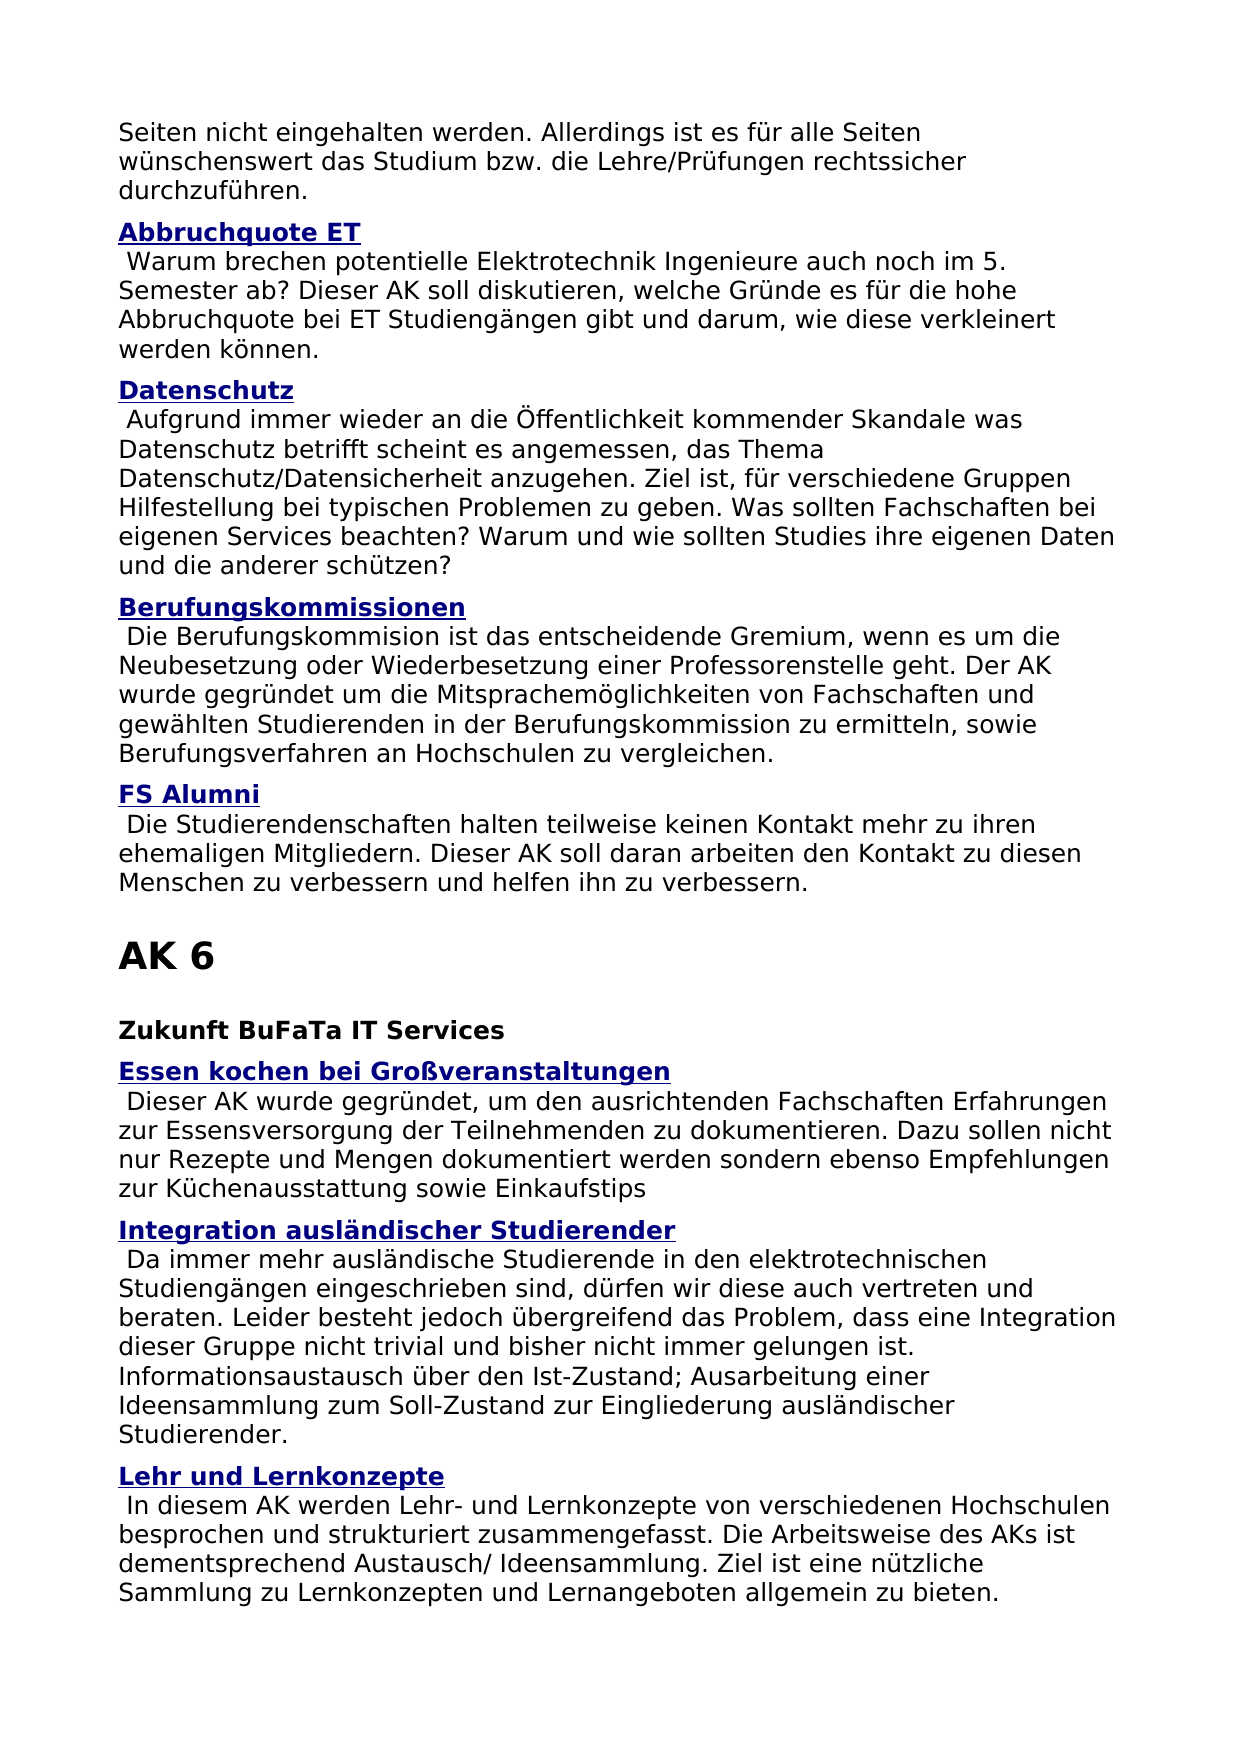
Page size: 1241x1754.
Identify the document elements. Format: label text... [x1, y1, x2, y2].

text Essen kochen bei Großveranstaltungen Dieser AK wurde gegründet, um den ausrichtenden Fachschaften Erfahrungen zur Essensversorgung der Teilnehmenden zu dokumentieren. Dazu sollen nicht nur Rezepte und Mengen dokumentiert werden sondern ebenso Empfehlungen zur Küchenausstattung sowie Einkaufstips [118, 1058, 1122, 1203]
text Berufungskommissionen Die Berufungskommision ist das entscheidende Gremium, wenn es um die Neubesetzung oder Wiederbesetzung einer Professorenstelle geht. Der AK wurde gegründet um die Mitsprachemöglichkeiten von Fachschaften und gewählten Studierenden in der Berufungskommission zu ermitteln, sowie Berufungsverfahren an Hochschulen zu vergleichen. [118, 593, 1122, 768]
text Datenschutz Aufgrund immer wieder an die Öffentlichkeit kommender Skandale was Datenschutz betrifft scheint es angemessen, das Thema Datenschutz/Datensicherheit anzugehen. Ziel ist, für verschiedene Gruppen Hilfestellung bei typischen Problemen zu geben. Was sollten Fachschaften bei eigenen Services beachten? Warum und wie sollten Studies ihre eigenen Daten und die anderer schützen? [118, 376, 1122, 581]
subtitle AK 6 [118, 935, 1122, 978]
text Seiten nicht eingehalten werden. Allerdings ist es für alle Seiten wünschenswert das Studium bzw. die Lehre/Prüfungen rechtssicher durchzuführen. [118, 118, 1122, 206]
text Lehr und Lernkonzepte In diesem AK werden Lehr- und Lernkonzepte von verschiedenen Hochschulen besprochen und strukturiert zusammengefasst. Die Arbeitsweise des AKs ist dementsprechend Austausch/ Ideensammlung. Ziel ist eine nützliche Sammlung zu Lernkonzepten und Lernangeboten allgemein zu bieten. [118, 1462, 1122, 1608]
text FS Alumni Die Studierendenschaften halten teilweise keinen Kontakt mehr zu ihren ehemaligen Mitgliedern. Dieser AK soll daran arbeiten den Kontakt zu diesen Menschen zu verbessern und helfen ihn zu verbessern. [118, 781, 1122, 897]
text Abbruchquote ET Warum brechen potentielle Elektrotechnik Ingenieure auch noch im 5. Semester ab? Dieser AK soll diskutieren, welche Gründe es für die hohe Abbruchquote bei ET Studiengängen gibt und darum, wie diese verkleinert werden können. [118, 218, 1122, 364]
subtitle Zukunft BuFaTa IT Services [118, 1016, 1122, 1045]
text Integration ausländischer Studierender Da immer mehr ausländische Studierende in den elektrotechnischen Studiengängen eingeschrieben sind, dürfen wir diese auch vertreten und beraten. Leider besteht jedoch übergreifend das Problem, dass eine Integration dieser Gruppe nicht trivial und bisher nicht immer gelungen ist. Informationsaustausch über den Ist-Zustand; Ausarbeitung einer Ideensammlung zum Soll-Zustand zur Eingliederung ausländischer Studierender. [118, 1216, 1122, 1449]
